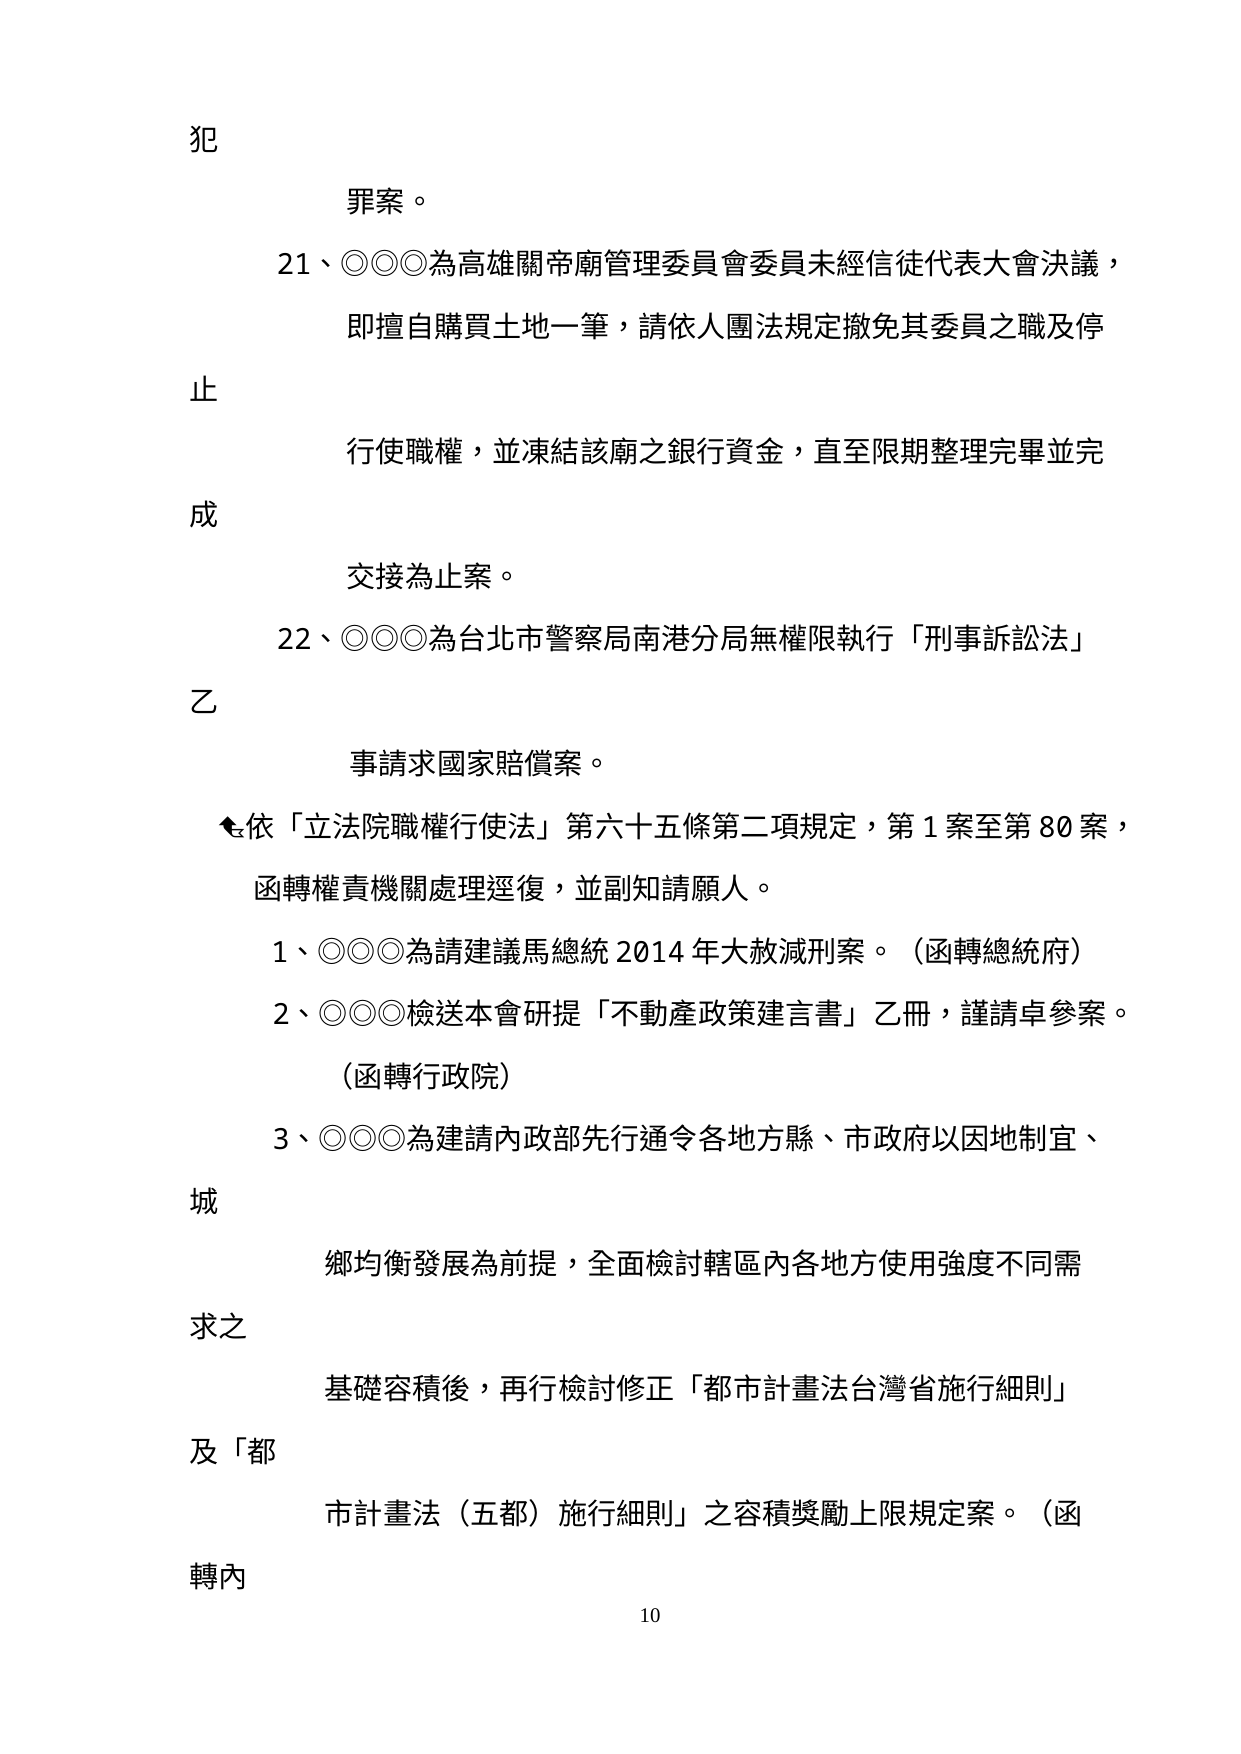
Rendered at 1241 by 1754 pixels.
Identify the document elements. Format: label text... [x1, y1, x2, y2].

text 事請求國家賠償案。 [189, 721, 1110, 783]
text 交接為止案。 [189, 533, 1110, 596]
text 21、◎◎◎為高雄關帝廟管理委員會委員未經信徒代表大會決議， [189, 221, 1110, 283]
text 3、◎◎◎為建請內政部先行通令各地方縣、市政府以因地制宜、城 [184, 1096, 1110, 1221]
text 即擅自購買土地一筆，請依人團法規定撤免其委員之職及停止 [189, 283, 1110, 408]
text 鄉均衡發展為前提，全面檢討轄區內各地方使用強度不同需求之 [184, 1221, 1110, 1346]
text 行使職權，並凍結該廟之銀行資金，直至限期整理完畢並完成 [189, 408, 1110, 533]
text 基礎容積後，再行檢討修正「都市計畫法台灣省施行細則」及「都 [184, 1346, 1110, 1471]
text 1、◎◎◎為請建議馬總統2014年大赦減刑案。（函轉總統府） [183, 908, 1110, 971]
text 犯 [189, 96, 1110, 158]
text 22、◎◎◎為台北市警察局南港分局無權限執行「刑事訴訟法」乙 [189, 596, 1110, 721]
text 依「立法院職權行使法」第六十五條第二項規定，第1案至第80案， [183, 783, 1110, 846]
text （函轉行政院） [184, 1033, 1110, 1096]
text 市計畫法（五都）施行細則」之容積獎勵上限規定案。（函轉內 [184, 1471, 1110, 1596]
text 罪案。 [189, 158, 1110, 221]
text 2、◎◎◎檢送本會研提「不動產政策建言書」乙冊，謹請卓參案。 [184, 971, 1110, 1033]
text 函轉權責機關處理逕復，並副知請願人。 [183, 846, 1110, 908]
